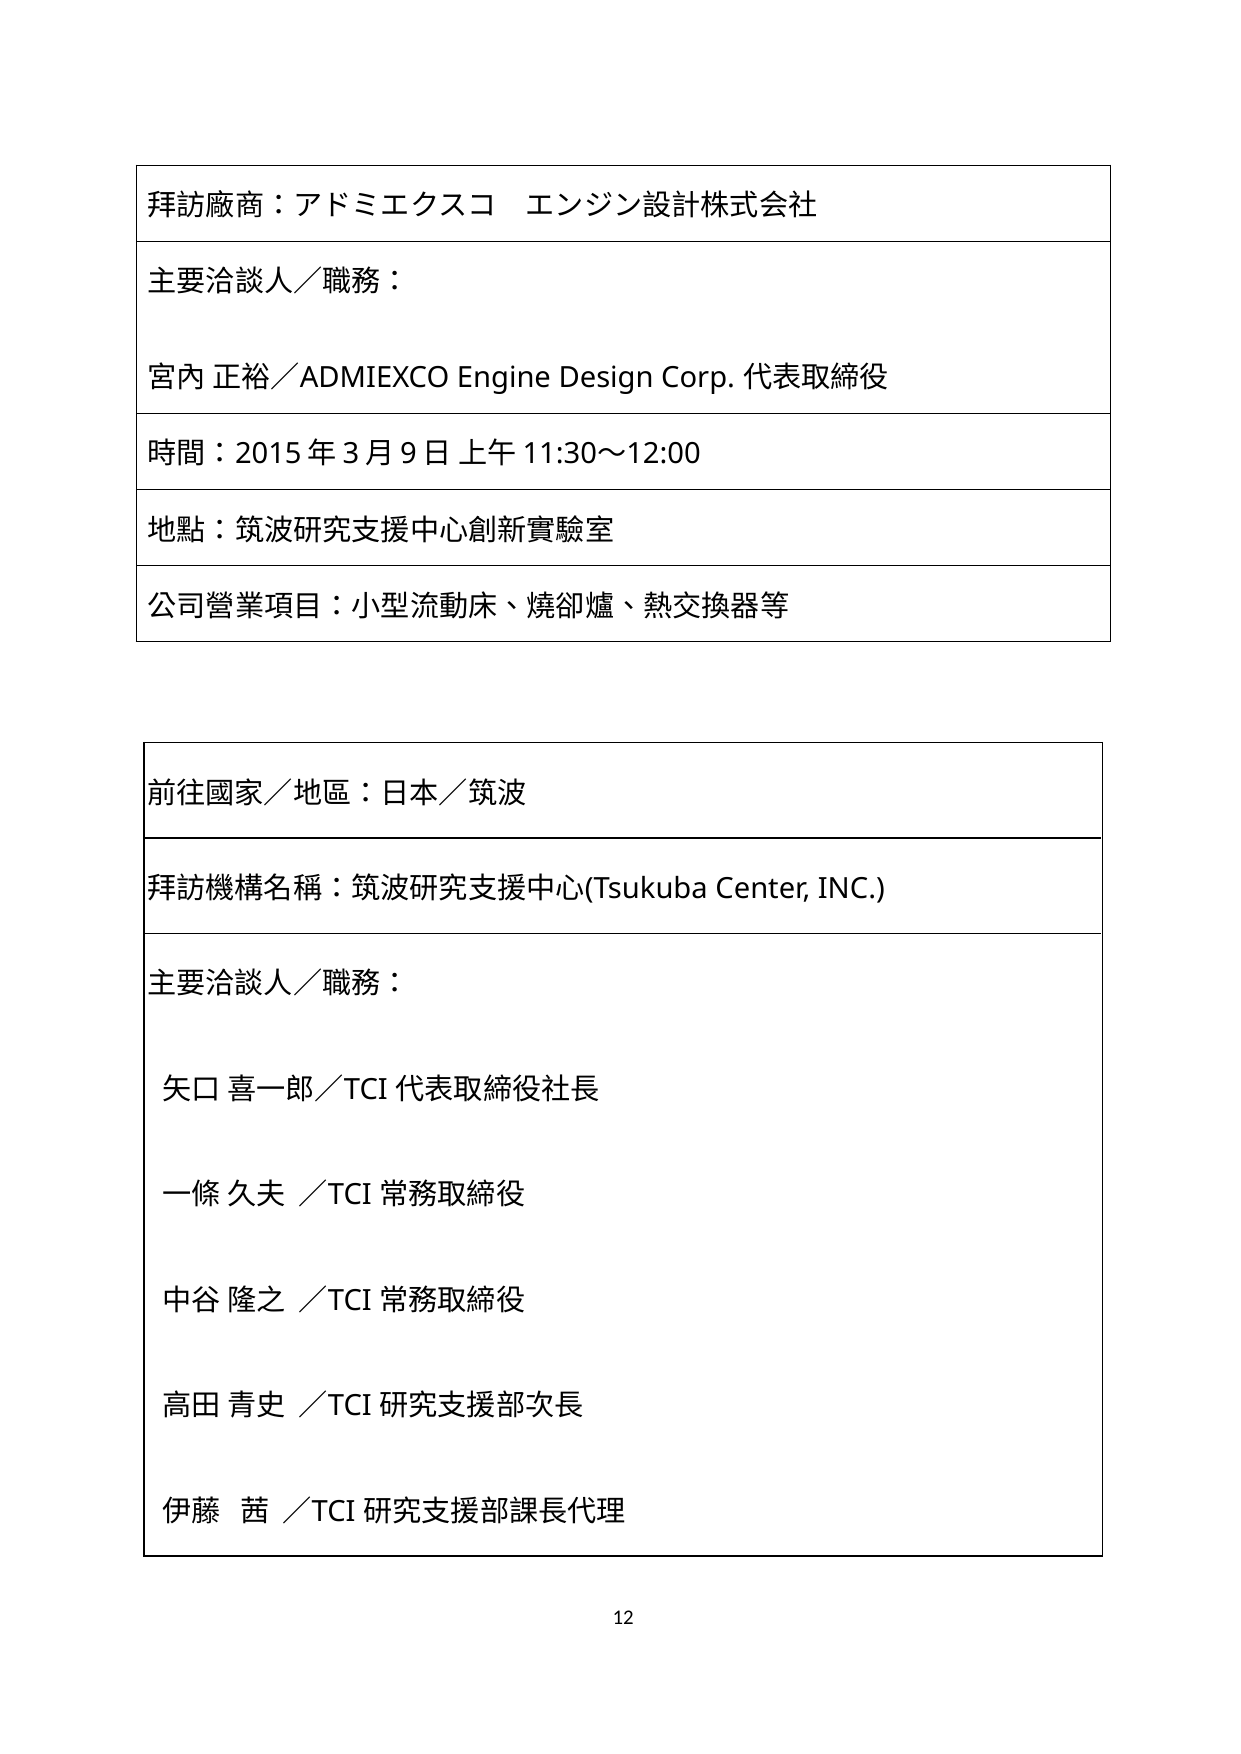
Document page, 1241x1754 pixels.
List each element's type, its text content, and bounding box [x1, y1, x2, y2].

table_cell 主要洽談人／職務： 宮內 正裕／ADMIEXCO Engine Design Corp. 代表取締役 [137, 242, 1110, 413]
table_cell 拜訪機構名稱：筑波研究支援中心(Tsukuba Center, INC.) [145, 837, 1102, 932]
table_cell 主要洽談人／職務： 矢口 喜一郎／TCI 代表取締役社長 一條 久夫 ／TCI 常務取締役 中谷 隆之 ／TCI 常務取締役 高田 青史 ／TCI 研究支援部次長 伊藤 茜 ／TCI 研究支援部課長代理 [145, 933, 1102, 1555]
table_cell 地點：筑波研究支援中心創新實驗室 [137, 490, 1110, 565]
table_cell 拜訪廠商：アドミエクスコ エンジン設計株式会社 [137, 166, 1110, 241]
table_cell 公司營業項目：小型流動床、燒卻爐、熱交換器等 [137, 566, 1110, 641]
table_header 前往國家／地區：日本／筑波 [145, 743, 1102, 837]
table_cell 時間：2015年3月9日 上午11:30～12:00 [137, 414, 1110, 489]
